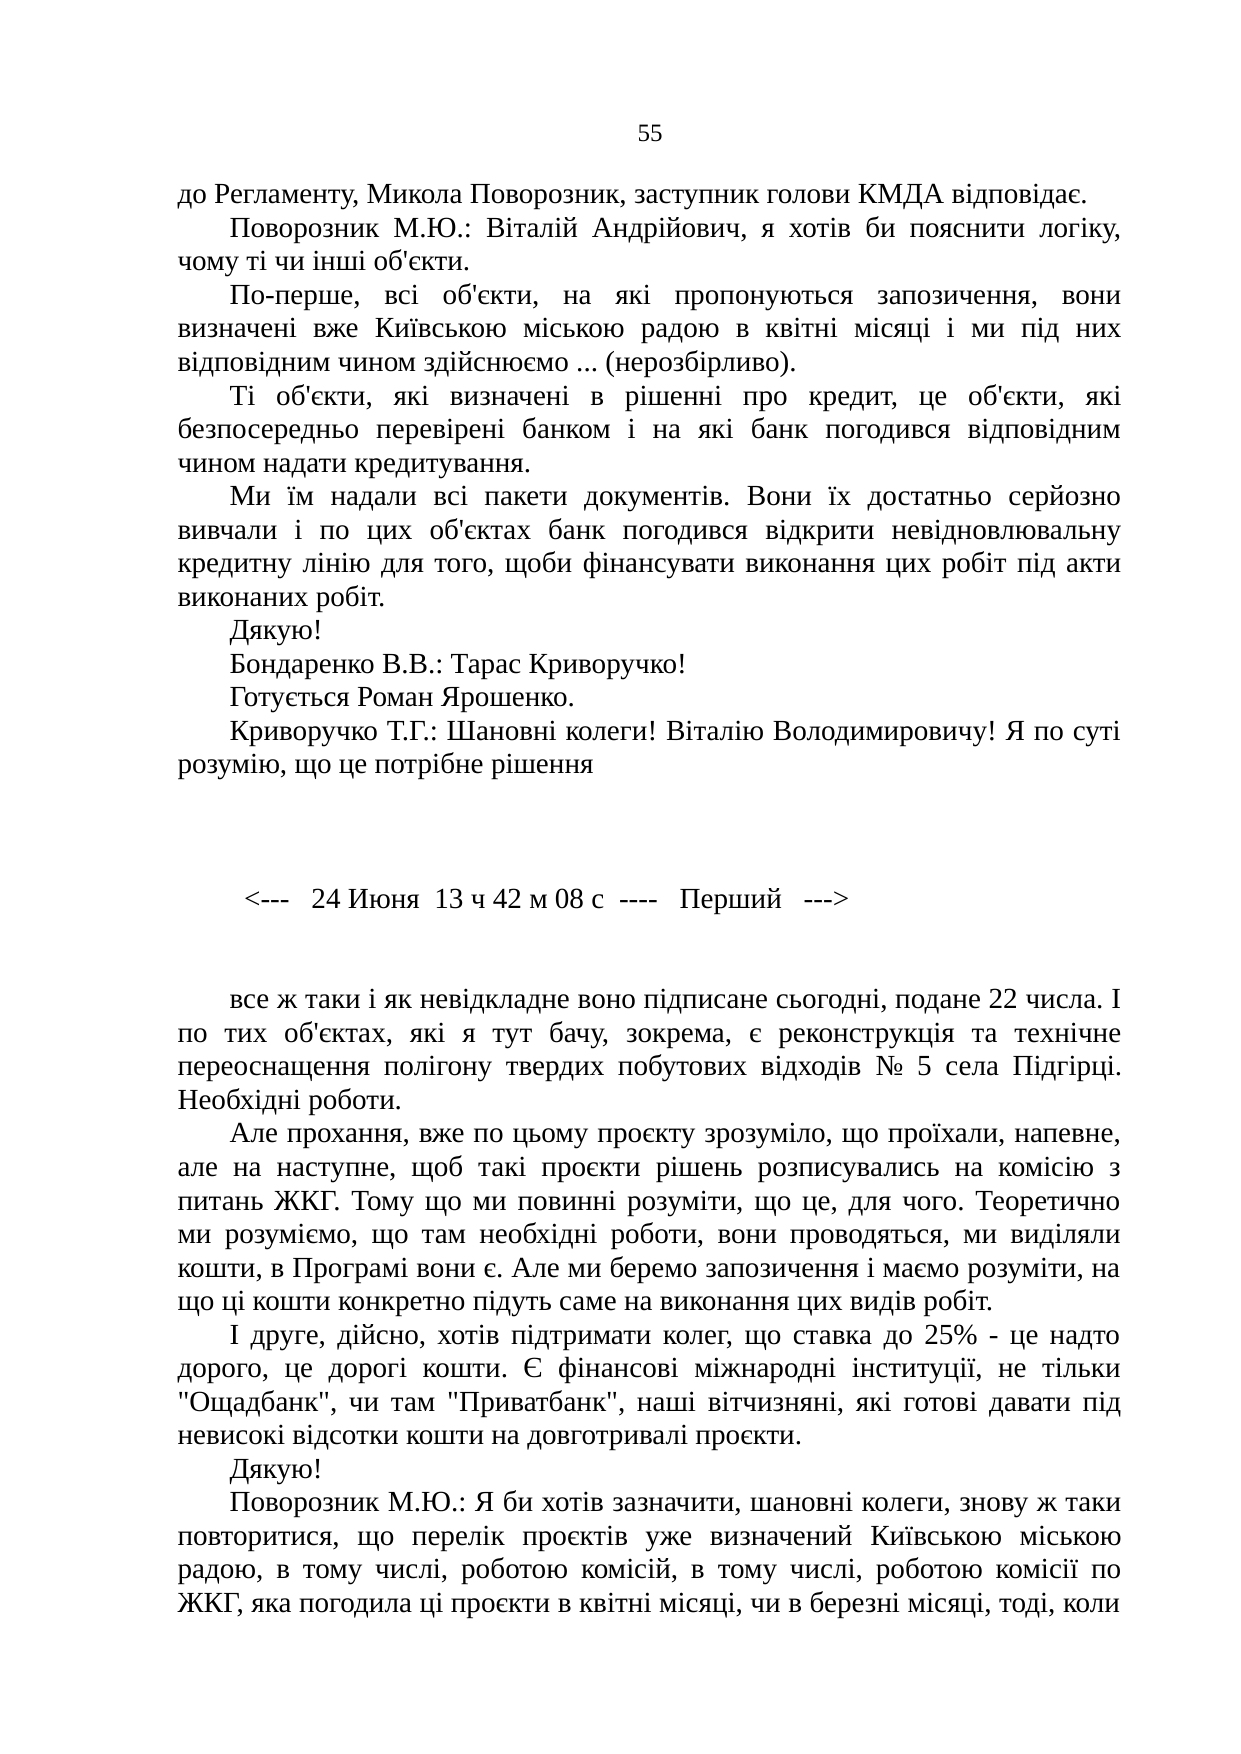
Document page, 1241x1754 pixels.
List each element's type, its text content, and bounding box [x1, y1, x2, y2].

text Поворозник М.Ю.: Я би хотів зазначити, шановні колеги, знову ж таки повторитися, що перелік проєктів уже визначений Київською міською радою, в тому числі, роботою комісій, в тому числі, роботою комісії по ЖКГ, яка погодила ці проєкти в квітні місяці, чи в березні місяці, тоді, коли [177, 1484, 1122, 1619]
text Але прохання, вже по цьому проєкту зрозуміло, що проїхали, напевне, але на наступне, щоб такі проєкти рішень розписувались на комісію з питань ЖКГ. Тому що ми повинні розуміти, що це, для чого. Теоретично ми розуміємо, що там необхідні роботи, вони проводяться, ми виділяли кошти, в Програмі вони є. Але ми беремо запозичення і маємо розуміти, на що ці кошти конкретно підуть саме на виконання цих видів робіт. [177, 1116, 1122, 1317]
text По-перше, всі об'єкти, на які пропонуються запозичення, вони визначені вже Київською міською радою в квітні місяці і ми під них відповідним чином здійснюємо ... (нерозбірливо). [177, 277, 1122, 378]
text Поворозник М.Ю.: Віталій Андрійович, я хотів би пояснити логіку, чому ті чи інші об'єкти. [177, 210, 1122, 277]
text І друге, дійсно, хотів підтримати колег, що ставка до 25% - це надто дорого, це дорогі кошти. Є фінансові міжнародні інституції, не тільки "Ощадбанк", чи там "Приватбанк", наші вітчизняні, які готові давати під невисокі відсотки кошти на довготривалі проєкти. [177, 1317, 1122, 1451]
text до Регламенту, Микола Поворозник, заступник голови КМДА відповідає. [177, 176, 1122, 210]
text Бондаренко В.В.: Тарас Криворучко! [177, 646, 1122, 679]
text Ми їм надали всі пакети документів. Вони їх достатньо серйозно вивчали і по цих об'єктах банк погодився відкрити невідновлювальну кредитну лінію для того, щоби фінансувати виконання цих робіт під акти виконаних робіт. [177, 478, 1122, 612]
text Готується Роман Ярошенко. [177, 679, 1122, 713]
text все ж таки і як невідкладне воно підписане сьогодні, подане 22 числа. І по тих об'єктах, які я тут бачу, зокрема, є реконструкція та технічне переоснащення полігону твердих побутових відходів № 5 села Підгірці. Необхідні роботи. [177, 981, 1122, 1116]
text Дякую! [177, 1451, 1122, 1484]
text <--- 24 Июня 13 ч 42 м 08 с ---- Перший ---> [177, 881, 1122, 914]
text Ті об'єкти, які визначені в рішенні про кредит, це об'єкти, які безпосередньо перевірені банком і на які банк погодився відповідним чином надати кредитування. [177, 378, 1122, 478]
text Дякую! [177, 612, 1122, 646]
text Криворучко Т.Г.: Шановні колеги! Віталію Володимировичу! Я по суті розумію, що це потрібне рішення [177, 713, 1122, 780]
